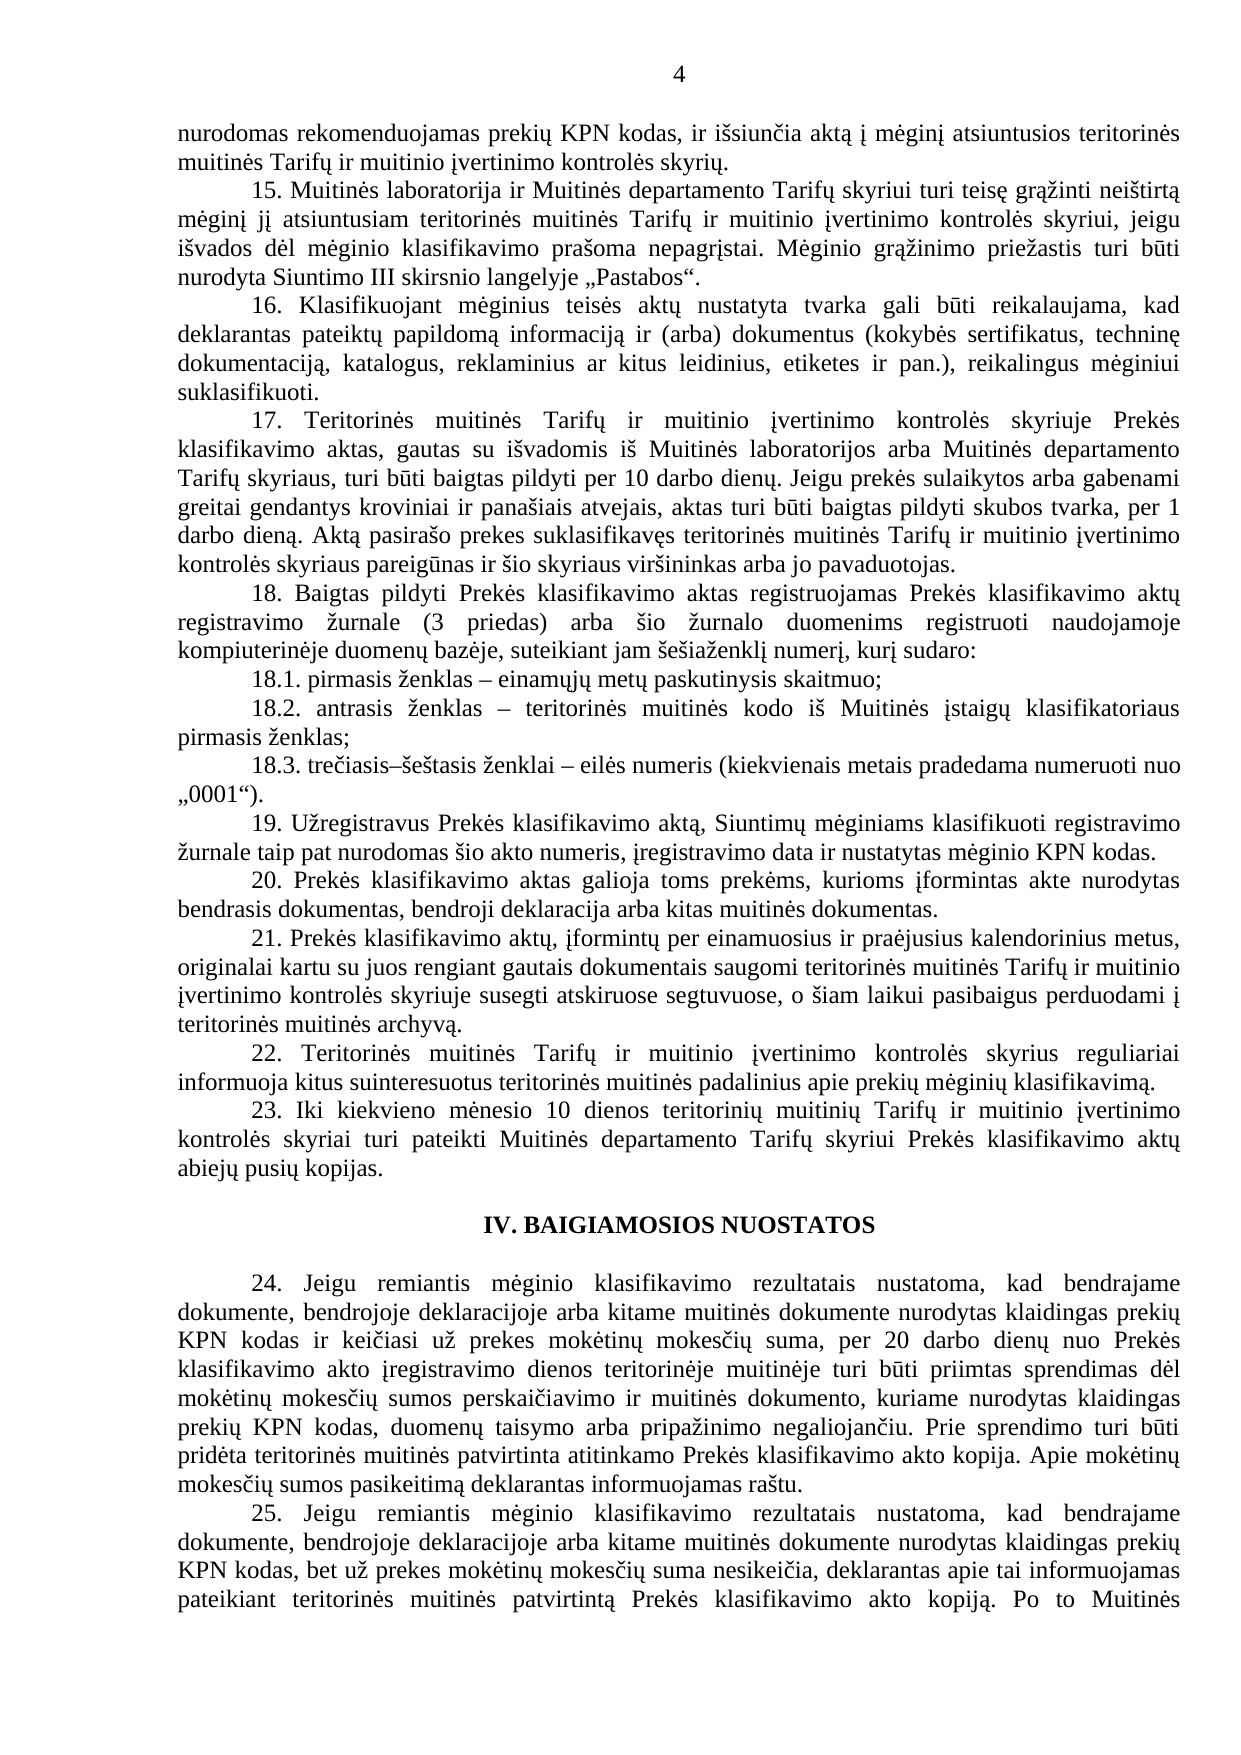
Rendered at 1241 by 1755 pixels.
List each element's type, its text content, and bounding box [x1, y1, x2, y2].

text 18.1. pirmasis ženklas – einamųjų metų paskutinysis skaitmuo; [177, 664, 1181, 693]
text 19. Užregistravus Prekės klasifikavimo aktą, Siuntimų mėginiams klasifikuoti registravimo žurnale taip pat nurodomas šio akto numeris, įregistravimo data ir nustatytas mėginio KPN kodas. [177, 808, 1181, 866]
text 21. Prekės klasifikavimo aktų, įformintų per einamuosius ir praėjusius kalendorinius metus, originalai kartu su juos rengiant gautais dokumentais saugomi teritorinės muitinės Tarifų ir muitinio įvertinimo kontrolės skyriuje susegti atskiruose segtuvuose, o šiam laikui pasibaigus perduodami į teritorinės muitinės archyvą. [177, 923, 1181, 1038]
text 24. Jeigu remiantis mėginio klasifikavimo rezultatais nustatoma, kad bendrajame dokumente, bendrojoje deklaracijoje arba kitame muitinės dokumente nurodytas klaidingas prekių KPN kodas ir keičiasi už prekes mokėtinų mokesčių suma, per 20 darbo dienų nuo Prekės klasifikavimo akto įregistravimo dienos teritorinėje muitinėje turi būti priimtas sprendimas dėl mokėtinų mokesčių sumos perskaičiavimo ir muitinės dokumento, kuriame nurodytas klaidingas prekių KPN kodas, duomenų taisymo arba pripažinimo negaliojančiu. Prie sprendimo turi būti pridėta teritorinės muitinės patvirtinta atitinkamo Prekės klasifikavimo akto kopija. Apie mokėtinų mokesčių sumos pasikeitimą deklarantas informuojamas raštu. [177, 1268, 1181, 1498]
text 22. Teritorinės muitinės Tarifų ir muitinio įvertinimo kontrolės skyrius reguliariai informuoja kitus suinteresuotus teritorinės muitinės padalinius apie prekių mėginių klasifikavimą. [177, 1038, 1181, 1096]
text nurodomas rekomenduojamas prekių KPN kodas, ir išsiunčia aktą į mėginį atsiuntusios teritorinės muitinės Tarifų ir muitinio įvertinimo kontrolės skyrių. [177, 118, 1181, 176]
text IV. BAIGIAMOSIOS NUOSTATOS [177, 1211, 1181, 1239]
text 15. Muitinės laboratorija ir Muitinės departamento Tarifų skyriui turi teisę grąžinti neištirtą mėginį jį atsiuntusiam teritorinės muitinės Tarifų ir muitinio įvertinimo kontrolės skyriui, jeigu išvados dėl mėginio klasifikavimo prašoma nepagrįstai. Mėginio grąžinimo priežastis turi būti nurodyta Siuntimo III skirsnio langelyje „Pastabos“. [177, 176, 1181, 291]
text 20. Prekės klasifikavimo aktas galioja toms prekėms, kurioms įformintas akte nurodytas bendrasis dokumentas, bendroji deklaracija arba kitas muitinės dokumentas. [177, 866, 1181, 923]
text 18. Baigtas pildyti Prekės klasifikavimo aktas registruojamas Prekės klasifikavimo aktų registravimo žurnale (3 priedas) arba šio žurnalo duomenims registruoti naudojamoje kompiuterinėje duomenų bazėje, suteikiant jam šešiaženklį numerį, kurį sudaro: [177, 578, 1181, 664]
text 17. Teritorinės muitinės Tarifų ir muitinio įvertinimo kontrolės skyriuje Prekės klasifikavimo aktas, gautas su išvadomis iš Muitinės laboratorijos arba Muitinės departamento Tarifų skyriaus, turi būti baigtas pildyti per 10 darbo dienų. Jeigu prekės sulaikytos arba gabenami greitai gendantys kroviniai ir panašiais atvejais, aktas turi būti baigtas pildyti skubos tvarka, per 1 darbo dieną. Aktą pasirašo prekes suklasifikavęs teritorinės muitinės Tarifų ir muitinio įvertinimo kontrolės skyriaus pareigūnas ir šio skyriaus viršininkas arba jo pavaduotojas. [177, 406, 1181, 578]
text 18.3. trečiasis–šeštasis ženklai – eilės numeris (kiekvienais metais pradedama numeruoti nuo „0001“). [177, 751, 1181, 808]
text 18.2. antrasis ženklas – teritorinės muitinės kodo iš Muitinės įstaigų klasifikatoriaus pirmasis ženklas; [177, 693, 1181, 751]
text 23. Iki kiekvieno mėnesio 10 dienos teritorinių muitinių Tarifų ir muitinio įvertinimo kontrolės skyriai turi pateikti Muitinės departamento Tarifų skyriui Prekės klasifikavimo aktų abiejų pusių kopijas. [177, 1096, 1181, 1182]
text 16. Klasifikuojant mėginius teisės aktų nustatyta tvarka gali būti reikalaujama, kad deklarantas pateiktų papildomą informaciją ir (arba) dokumentus (kokybės sertifikatus, techninę dokumentaciją, katalogus, reklaminius ar kitus leidinius, etiketes ir pan.), reikalingus mėginiui suklasifikuoti. [177, 291, 1181, 406]
text 25. Jeigu remiantis mėginio klasifikavimo rezultatais nustatoma, kad bendrajame dokumente, bendrojoje deklaracijoje arba kitame muitinės dokumente nurodytas klaidingas prekių KPN kodas, bet už prekes mokėtinų mokesčių suma nesikeičia, deklarantas apie tai informuojamas pateikiant teritorinės muitinės patvirtintą Prekės klasifikavimo akto kopiją. Po to Muitinės [177, 1498, 1181, 1613]
